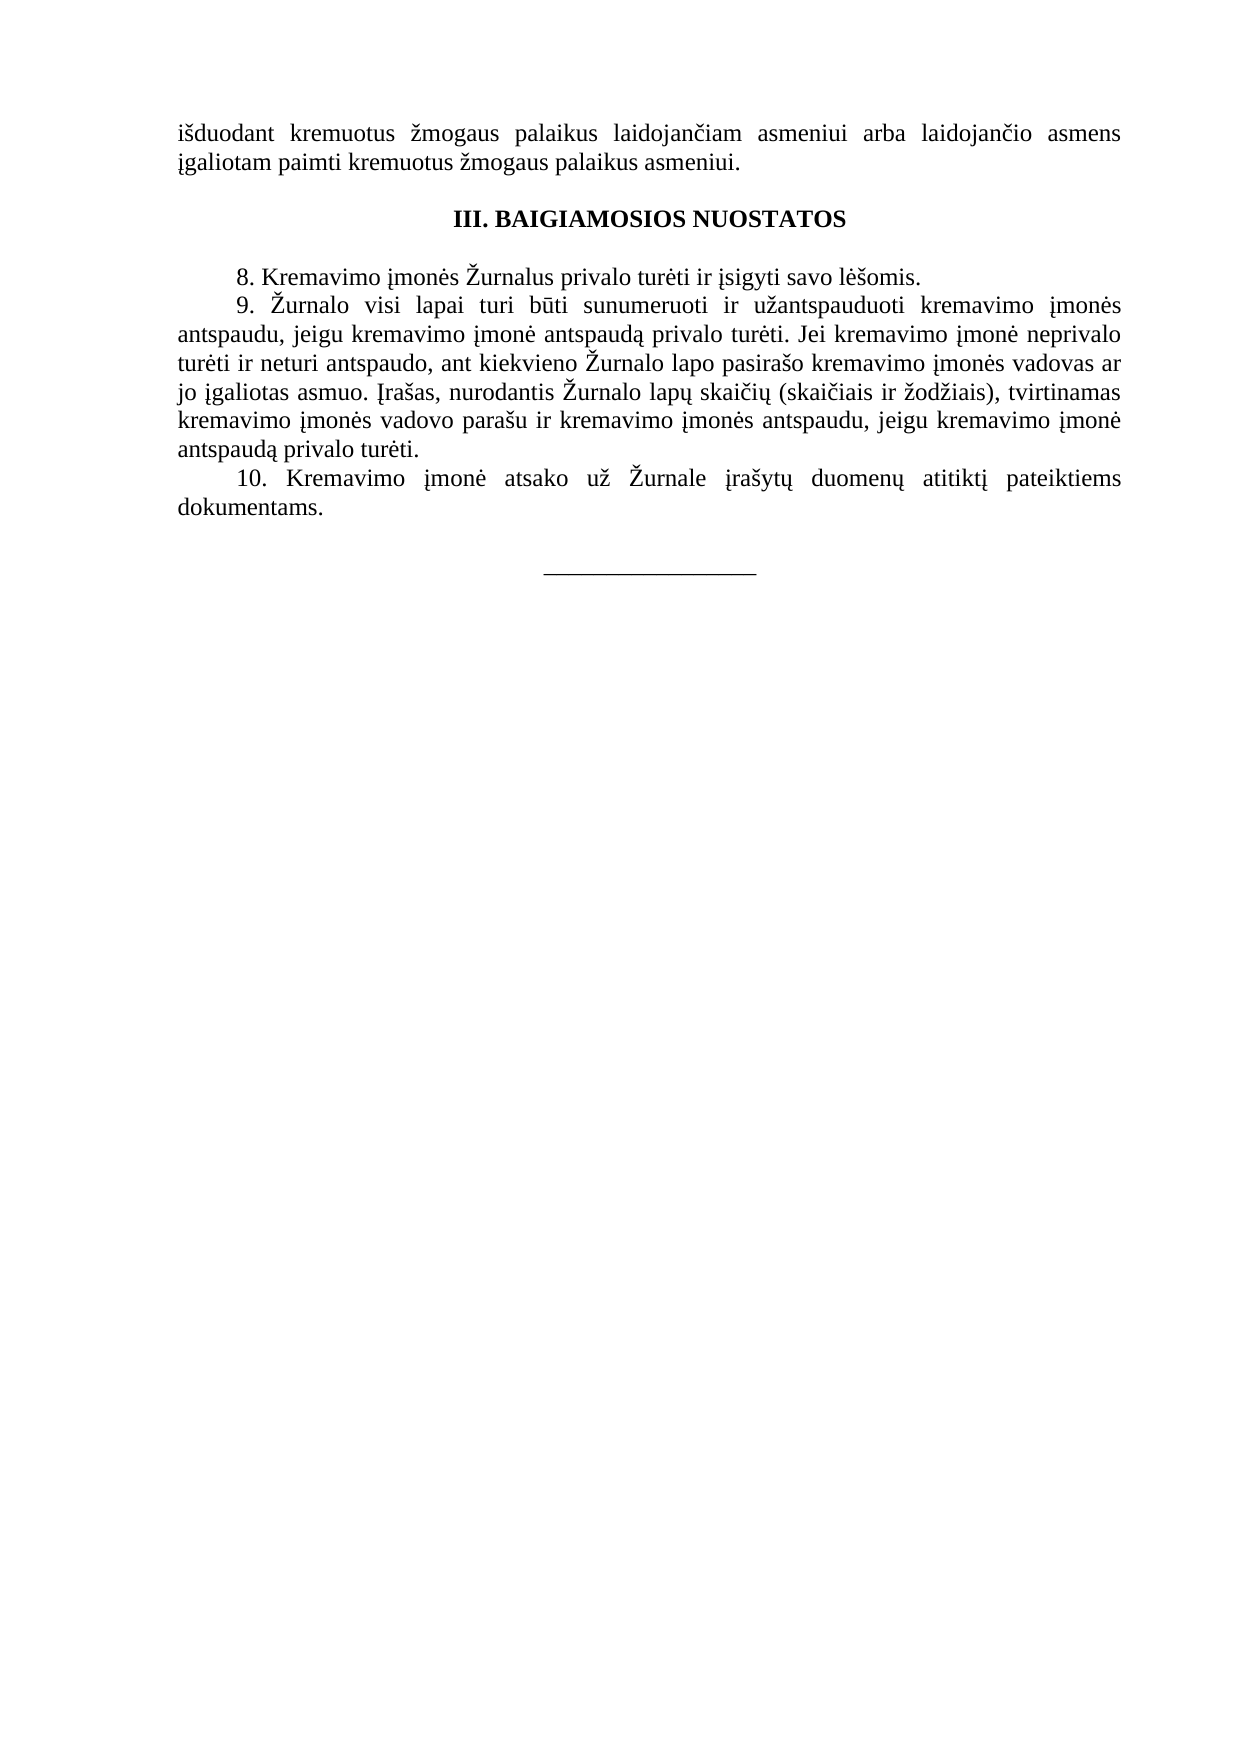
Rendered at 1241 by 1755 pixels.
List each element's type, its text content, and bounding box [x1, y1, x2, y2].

text _________________ [177, 549, 1122, 578]
text 9. Žurnalo visi lapai turi būti sunumeruoti ir užantspauduoti kremavimo įmonės antspaudu, jeigu kremavimo įmonė antspaudą privalo turėti. Jei kremavimo įmonė neprivalo turėti ir neturi antspaudo, ant kiekvieno Žurnalo lapo pasirašo kremavimo įmonės vadovas ar jo įgaliotas asmuo. Įrašas, nurodantis Žurnalo lapų skaičių (skaičiais ir žodžiais), tvirtinamas kremavimo įmonės vadovo parašu ir kremavimo įmonės antspaudu, jeigu kremavimo įmonė antspaudą privalo turėti. [177, 291, 1122, 463]
text III. BAIGIAMOSIOS NUOSTATOS [177, 204, 1122, 233]
text 10. Kremavimo įmonė atsako už Žurnale įrašytų duomenų atitiktį pateiktiems dokumentams. [177, 463, 1122, 521]
text 8. Kremavimo įmonės Žurnalus privalo turėti ir įsigyti savo lėšomis. [177, 262, 1122, 291]
text išduodant kremuotus žmogaus palaikus laidojančiam asmeniui arba laidojančio asmens įgaliotam paimti kremuotus žmogaus palaikus asmeniui. [177, 118, 1122, 176]
